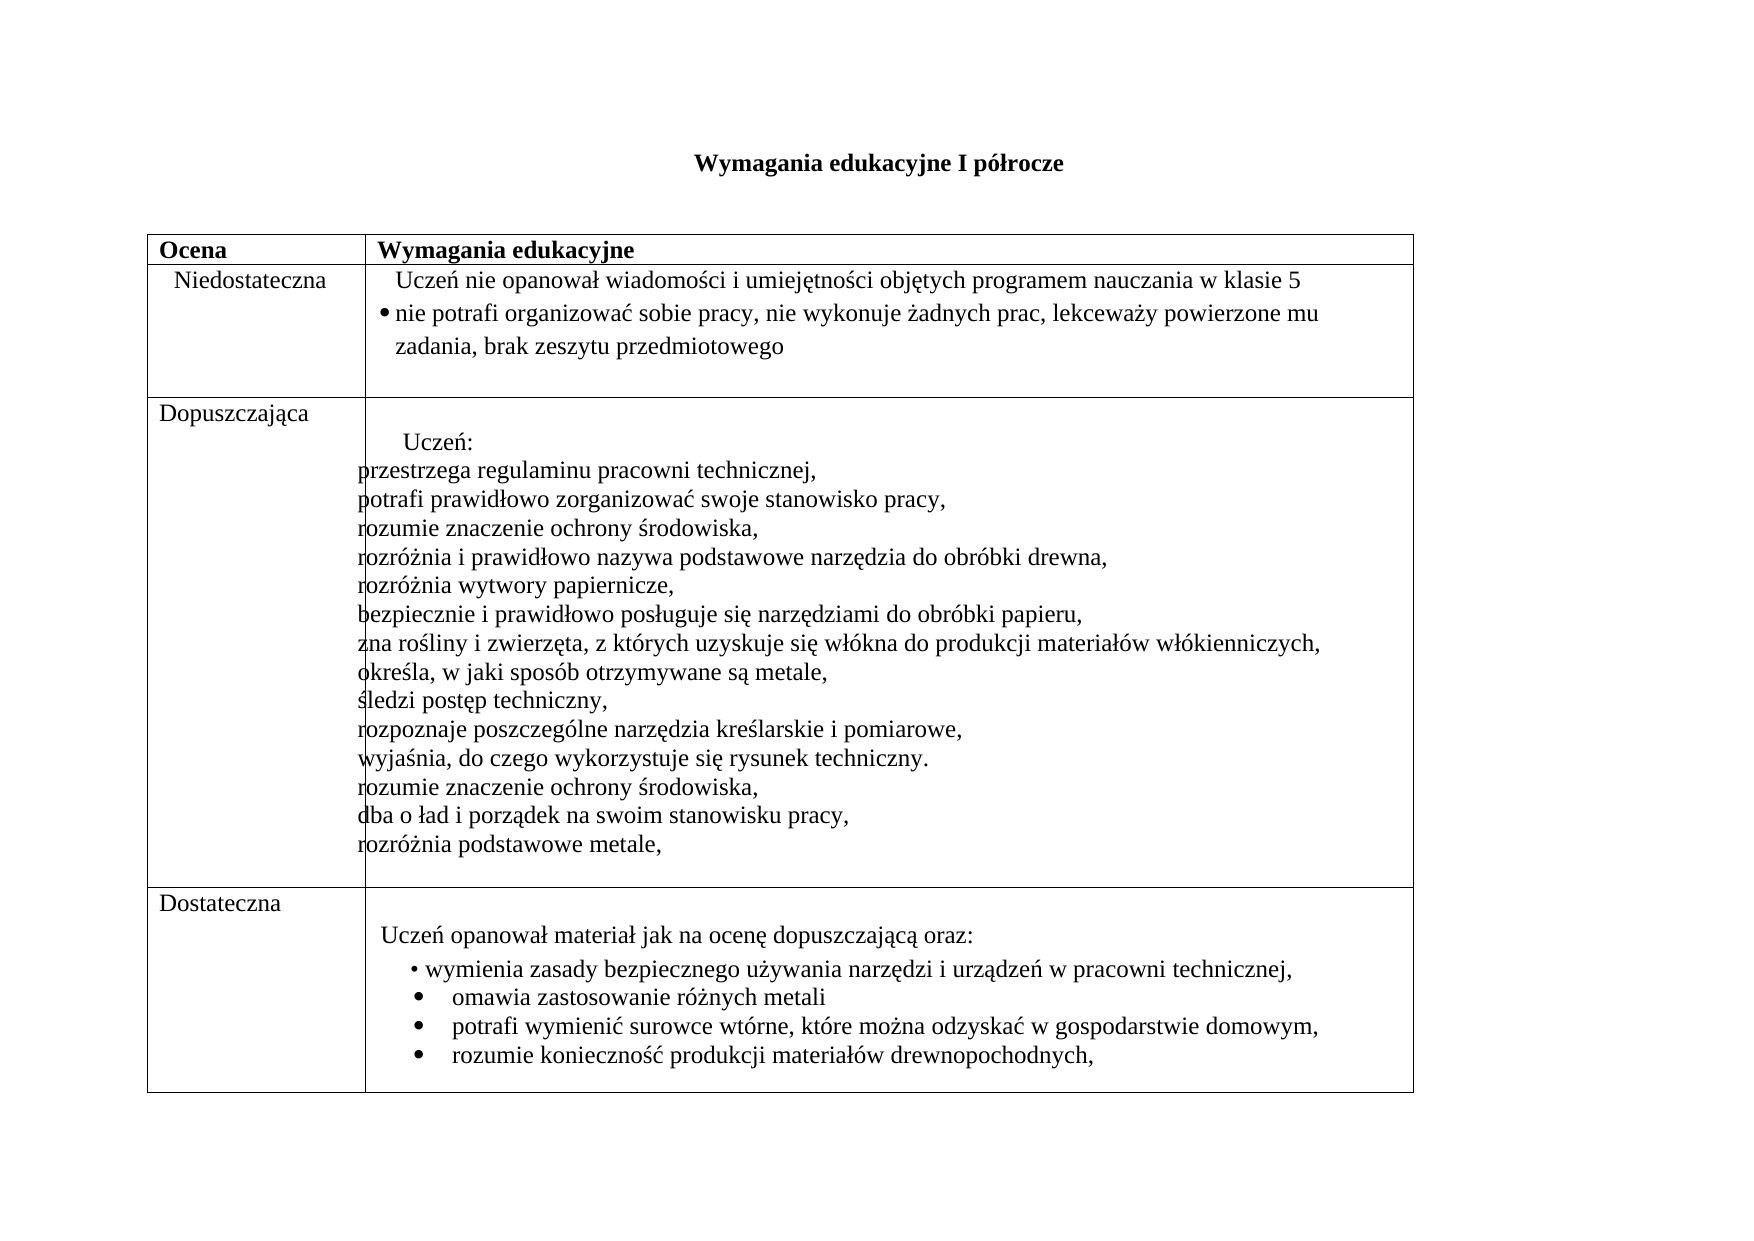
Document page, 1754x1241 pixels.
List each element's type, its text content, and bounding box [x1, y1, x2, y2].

table_header Wymagania edukacyjne [366, 235, 1413, 264]
table_cell Uczeń: przestrzega regulaminu pracowni technicznej, potrafi prawidłowo zorganizować swoje stanowisko pracy, rozumie znaczenie ochrony środowiska, rozróżnia i prawidłowo nazywa podstawowe narzędzia do obróbki drewna, rozróżnia wytwory papiernicze, bezpiecznie i prawidłowo posługuje się narzędziami do obróbki papieru, zna rośliny i zwierzęta, z których uzyskuje się włókna do produkcji materiałów włókienniczych, określa, w jaki sposób otrzymywane są metale, śledzi postęp techniczny, rozpoznaje poszczególne narzędzia kreślarskie i pomiarowe, wyjaśnia, do czego wykorzystuje się rysunek techniczny. rozumie znaczenie ochrony środowiska, dba o ład i porządek na swoim stanowisku pracy, rozróżnia podstawowe metale, [366, 398, 1413, 887]
list Wymagania edukacyjne I półrocze [151, 148, 1606, 176]
table_cell Uczeń nie opanował wiadomości i umiejętności objętych programem nauczania w klasie 5 nie potrafi organizować sobie pracy, nie wykonuje żadnych prac, lekceważy powierzone mu zadania, brak zeszytu przedmiotowego [366, 265, 1413, 397]
table_cell Dostateczna [148, 888, 365, 1092]
table_header Ocena [148, 235, 365, 264]
table_cell Niedostateczna [148, 265, 365, 397]
table_cell Uczeń opanował materiał jak na ocenę dopuszczającą oraz: • wymienia zasady bezpiecznego używania narzędzi i urządzeń w pracowni technicznej, omawia zastosowanie różnych metali potrafi wymienić surowce wtórne, które można odzyskać w gospodarstwie domowym, rozumie konieczność produkcji materiałów drewnopochodnych, potrafi prawidłowo i bezpiecznie posługiwać się przyrządami pomiarowymi i podstawowymi narzędziami do obróbki drewna, potrafi odczytać znaczenie symbolów na metkach ubraniowych, komunikuje się językiem technicznym [366, 888, 1413, 1092]
table_cell Dopuszczająca [148, 398, 365, 887]
